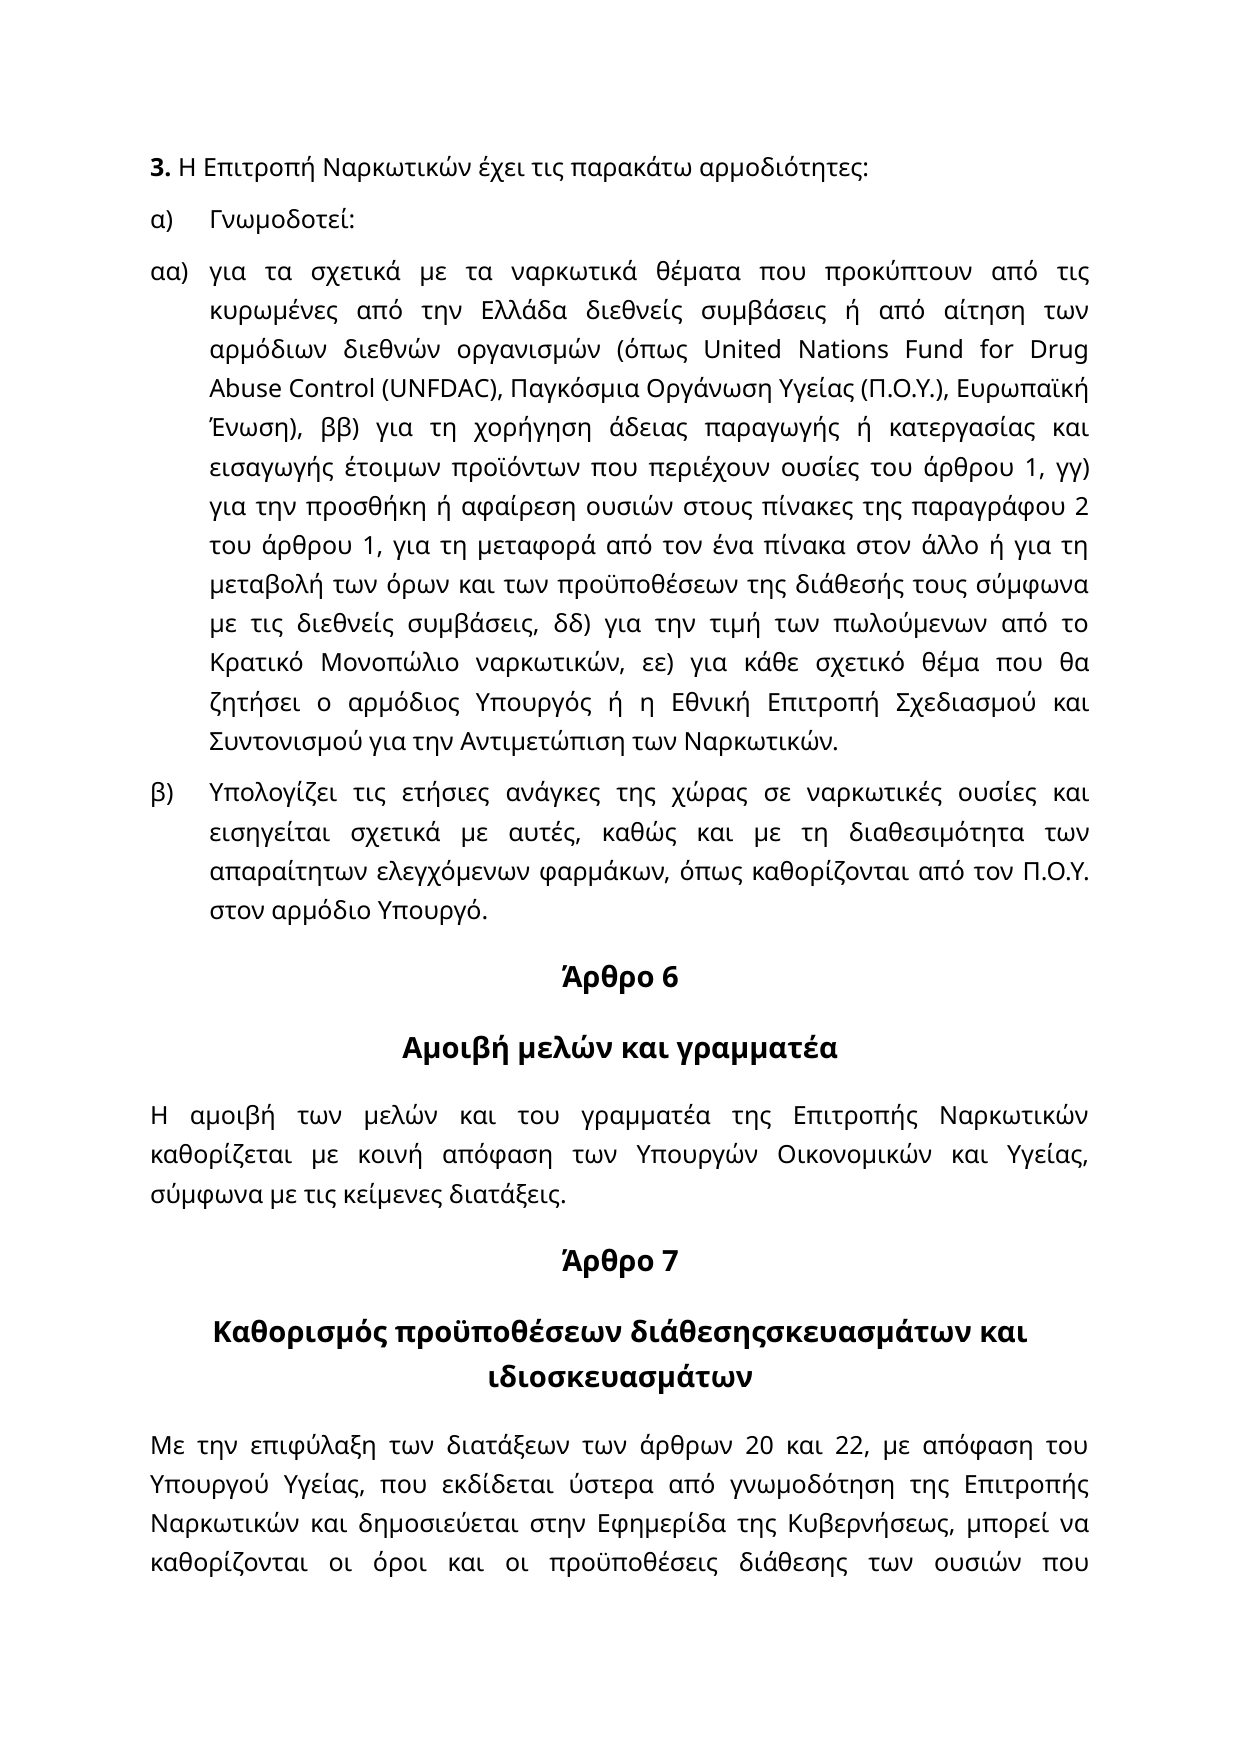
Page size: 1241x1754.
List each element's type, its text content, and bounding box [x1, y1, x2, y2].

text Η αμοιβή των μελών και του γραμματέα της Επιτροπής Ναρκωτικών καθορίζεται με κοινή απόφαση των Υπουργών Οικονομικών και Υγείας, σύμφωνα με τις κείμενες διατάξεις. [150, 1098, 1090, 1210]
list α) Γνωμοδοτεί: [150, 202, 1090, 236]
list β) Υπολογίζει τις ετήσιες ανάγκες της χώρας σε ναρκωτικές ουσίες και εισηγείται σχετικά με αυτές, καθώς και με τη διαθεσιμότητα των απαραίτητων ελεγχόμενων φαρμάκων, όπως καθορίζονται από τον Π.Ο.Υ. στον αρμόδιο Υπουργό. [150, 775, 1090, 927]
text 3. Η Επιτροπή Ναρκωτικών έχει τις παρακάτω αρμοδιότητες: [150, 150, 1090, 184]
text Με την επιφύλαξη των διατάξεων των άρθρων 20 και 22, με απόφαση του Υπουργού Υγείας, που εκδίδεται ύστερα από γνωμοδότηση της Επιτροπής Ναρκωτικών και δημοσιεύεται στην Εφημερίδα της Κυβερνήσεως, μπορεί να καθορίζονται οι όροι και οι προϋποθέσεις διάθεσης των ουσιών που [150, 1427, 1090, 1579]
subtitle Άρθρο 6 [150, 957, 1090, 996]
subtitle Αμοιβή μελών και γραμματέα [150, 1027, 1090, 1067]
subtitle Καθορισμός προϋποθέσεων διάθεσηςσκευασμάτων και ιδιοσκευασμάτων [150, 1311, 1090, 1396]
subtitle Άρθρο 7 [150, 1240, 1090, 1280]
list αα) για τα σχετικά με τα ναρκωτικά θέματα που προκύπτουν από τις κυρωμένες από την Ελλάδα διεθνείς συμβάσεις ή από αίτηση των αρμόδιων διεθνών οργανισμών (όπως United Nations Fund for Drug Abuse Control (UNFDΑC), Παγκόσμια Οργάνωση Υγείας (Π.Ο.Υ.), Ευρωπαϊκή Ένωση), ββ) για τη χορήγηση άδειας παραγωγής ή κατεργασίας και εισαγωγής έτοιμων προϊόντων που περιέχουν ουσίες του άρθρου 1, γγ) για την προσθήκη ή αφαίρεση ουσιών στους πίνακες της παραγράφου 2 του άρθρου 1, για τη μεταφορά από τον ένα πίνακα στον άλλο ή για τη μεταβολή των όρων και των προϋποθέσεων της διάθεσής τους σύμφωνα με τις διεθνείς συμβάσεις, δδ) για την τιμή των πωλούμενων από το Κρατικό Μονοπώλιο ναρκωτικών, εε) για κάθε σχετικό θέμα που θα ζητήσει ο αρμόδιος Υπουργός ή η Εθνική Επιτροπή Σχεδιασμού και Συντονισμού για την Αντιμετώπιση των Ναρκωτικών. [150, 253, 1090, 757]
